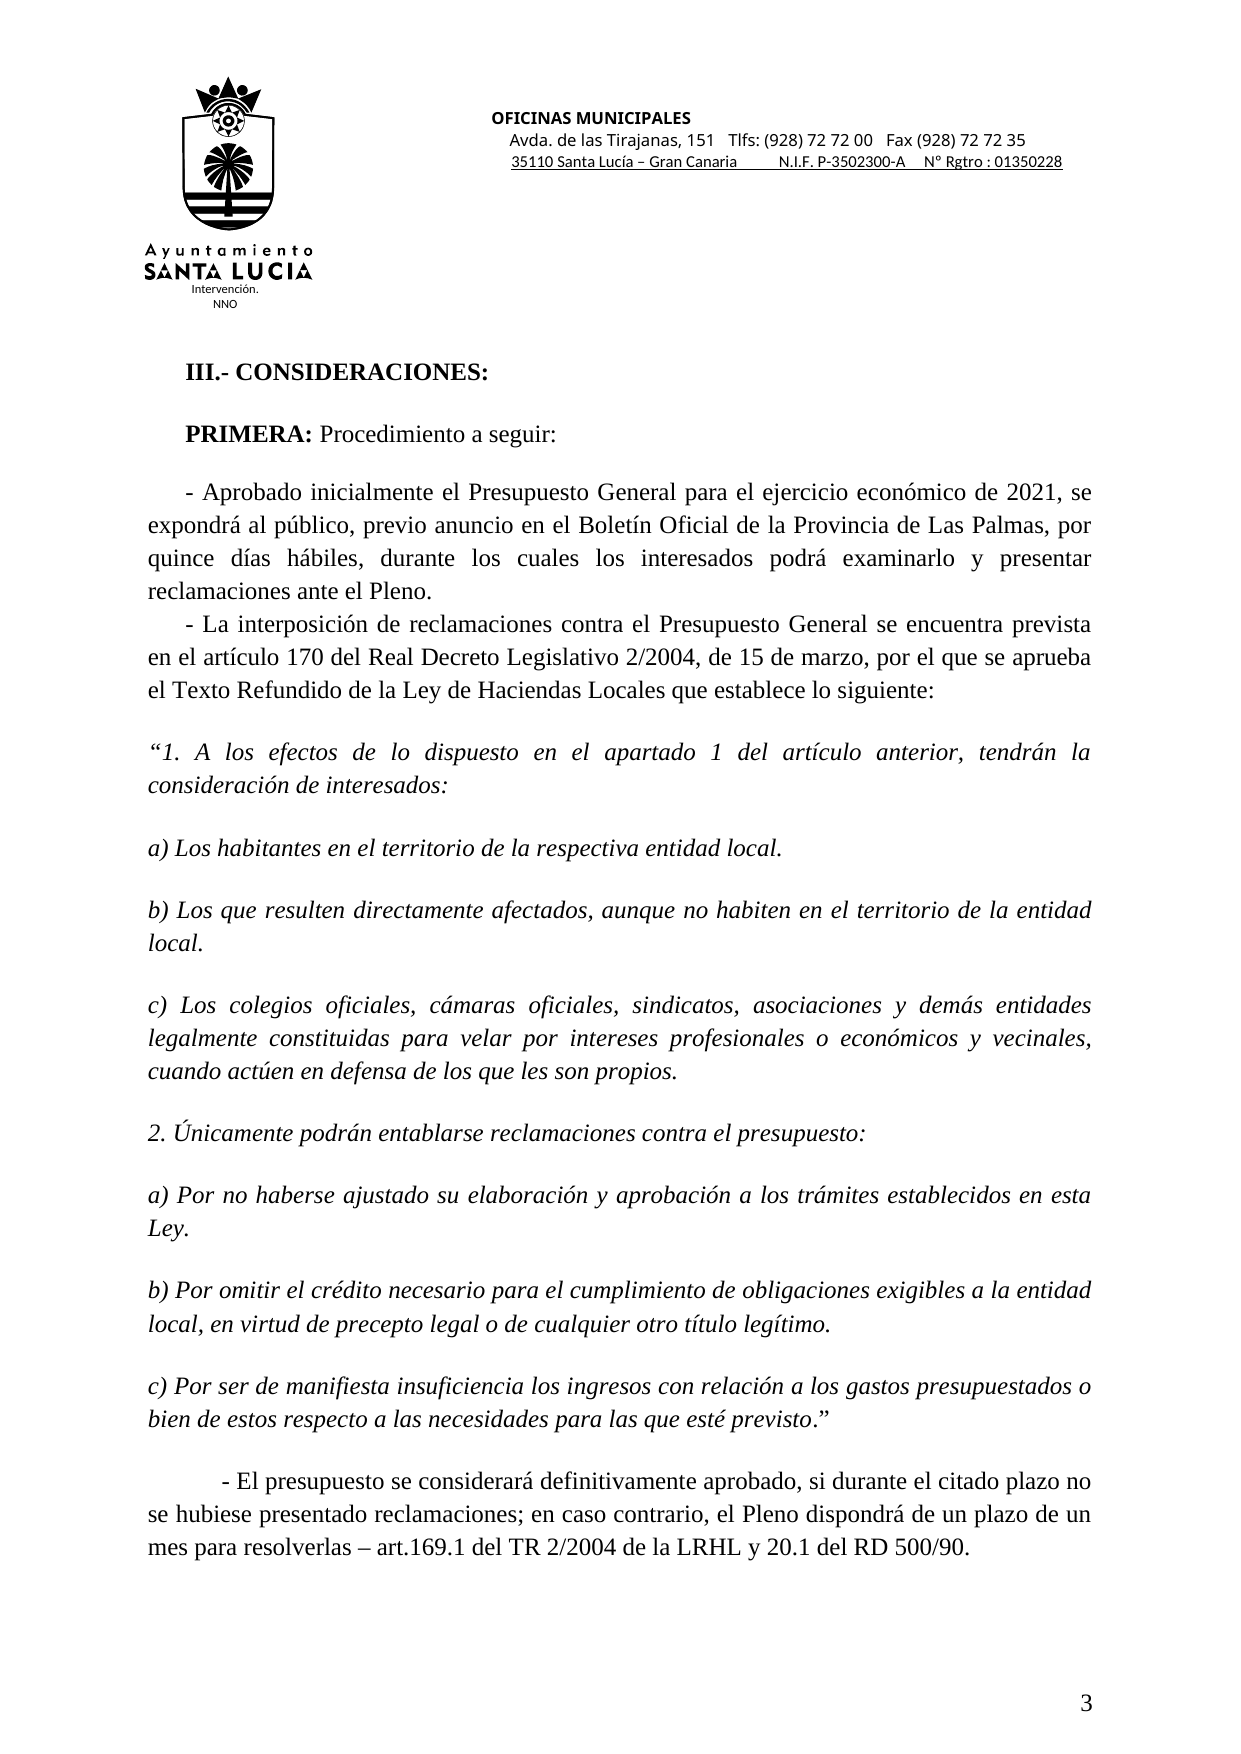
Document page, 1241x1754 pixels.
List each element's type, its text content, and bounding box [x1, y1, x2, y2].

text 2. Únicamente podrán entablarse reclamaciones contra el presupuesto: [148, 1118, 1092, 1147]
text a) Por no haberse ajustado su elaboración y aprobación a los trámites establecidos en esta Ley. [148, 1180, 1092, 1242]
text - La interposición de reclamaciones contra el Presupuesto General se encuentra prevista en el artículo 170 del Real Decreto Legislativo 2/2004, de 15 de marzo, por el que se aprueba el Texto Refundido de la Ley de Haciendas Locales que establece lo siguiente: [148, 609, 1092, 704]
text “1. A los efectos de lo dispuesto en el apartado 1 del artículo anterior, tendrán la consideración de interesados: [148, 737, 1092, 799]
text b) Por omitir el crédito necesario para el cumplimiento de obligaciones exigibles a la entidad local, en virtud de precepto legal o de cualquier otro título legítimo. [148, 1276, 1092, 1337]
text c) Por ser de manifiesta insuficiencia los ingresos con relación a los gastos presupuestados o bien de estos respecto a las necesidades para las que esté previsto.” [148, 1371, 1092, 1433]
text - El presupuesto se considerará definitivamente aprobado, si durante el citado plazo no se hubiese presentado reclamaciones; en caso contrario, el Pleno dispondrá de un plazo de un mes para resolverlas – art.169.1 del TR 2/2004 de la LRHL y 20.1 del RD 500/90. [148, 1466, 1092, 1561]
text c) Los colegios oficiales, cámaras oficiales, sindicatos, asociaciones y demás entidades legalmente constituidas para velar por intereses profesionales o económicos y vecinales, cuando actúen en defensa de los que les son propios. [148, 990, 1092, 1085]
text - Aprobado inicialmente el Presupuesto General para el ejercicio económico de 2021, se expondrá al público, previo anuncio en el Boletín Oficial de la Provincia de Las Palmas, por quince días hábiles, durante los cuales los interesados podrá examinarlo y presentar reclamaciones ante el Pleno. [148, 477, 1092, 605]
subtitle III.- CONSIDERACIONES: [148, 357, 1092, 386]
text a) Los habitantes en el territorio de la respectiva entidad local. [148, 833, 1092, 861]
text b) Los que resulten directamente afectados, aunque no habiten en el territorio de la entidad local. [148, 895, 1092, 957]
text PRIMERA: Procedimiento a seguir: [148, 419, 1092, 448]
